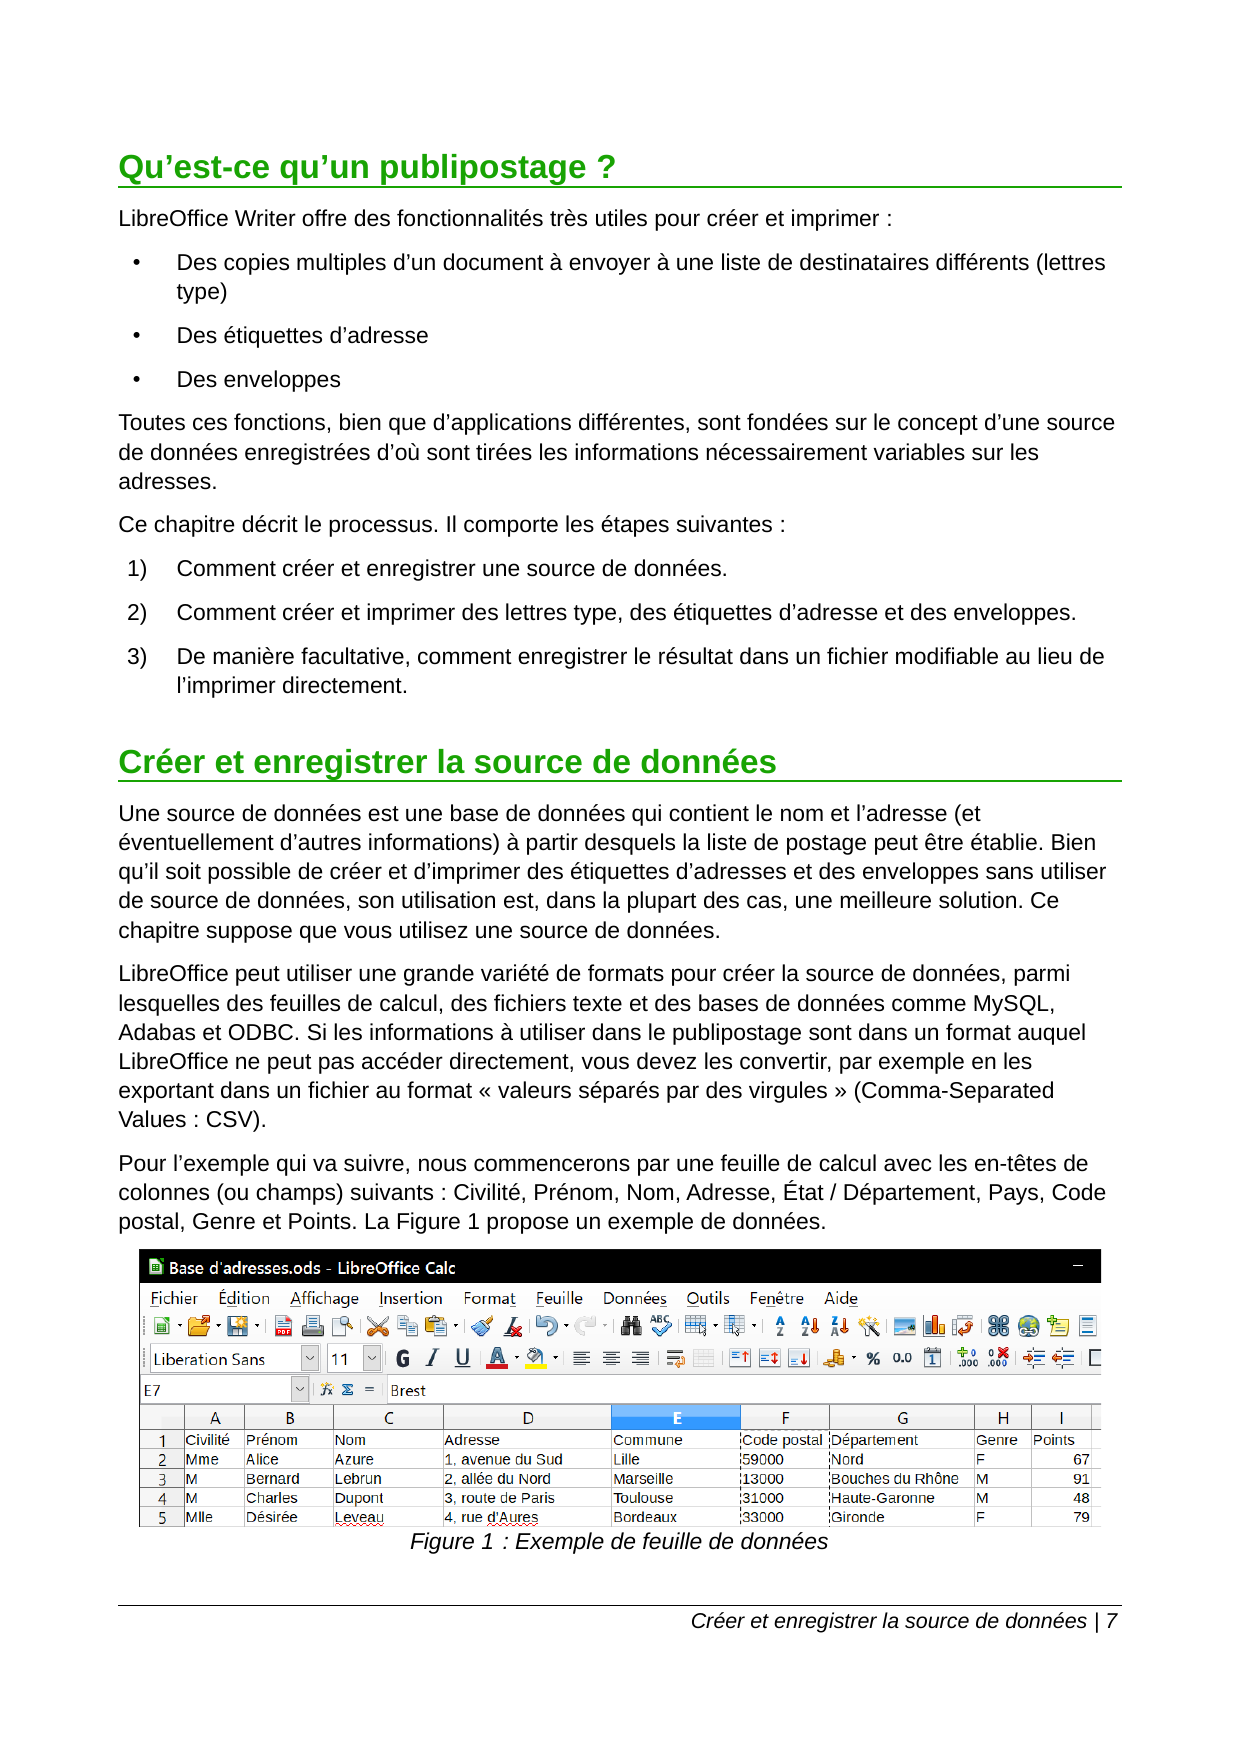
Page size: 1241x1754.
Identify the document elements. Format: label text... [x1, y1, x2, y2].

subtitle Qu’est-ce qu’un publipostage ? [118, 147, 1122, 186]
list Des étiquettes d’adresse [133, 319, 1122, 348]
text Une source de données est une base de données qui contient le nom et l’adresse (et éventuellement d’autres informations) à partir desquels la liste de postage peut être établie. Bien qu’il soit possible de créer et d’imprimer des étiquettes d’adresses et des enveloppes sans utiliser de source de données, son utilisation est, dans la plupart des cas, une meilleure solution. Ce chapitre suppose que vous utilisez une source de données. [118, 797, 1122, 943]
list Des copies multiples d’un document à envoyer à une liste de destinataires différents (lettres type) [133, 246, 1122, 304]
text LibreOffice peut utiliser une grande variété de formats pour créer la source de données, parmi lesquelles des feuilles de calcul, des fichiers texte et des bases de données comme MySQL, Adabas et ODBC. Si les informations à utiliser dans le publipostage sont dans un format auquel LibreOffice ne peut pas accéder directement, vous devez les convertir, par exemple en les exportant dans un fichier au format « valeurs séparés par des virgules » (Comma-Separated Values : CSV). [118, 957, 1122, 1132]
picture [139, 1249, 1102, 1527]
list Comment créer et enregistrer une source de données. [147, 552, 1122, 582]
text Ce chapitre décrit le processus. Il comporte les étapes suivantes : [118, 509, 1122, 538]
text Figure 1 : Exemple de feuille de données [118, 1526, 1122, 1556]
subtitle Créer et enregistrer la source de données [118, 742, 1122, 780]
text Toutes ces fonctions, bien que d’applications différentes, sont fondées sur le concept d’une source de données enregistrées d’où sont tirées les informations nécessairement variables sur les adresses. [118, 407, 1122, 494]
list Comment créer et imprimer des lettres type, des étiquettes d’adresse et des enveloppes. [147, 596, 1122, 625]
text Pour l’exemple qui va suivre, nous commencerons par une feuille de calcul avec les en-têtes de colonnes (ou champs) suivants : Civilité, Prénom, Nom, Adresse, État / Département, Pays, Code postal, Genre et Points. La Figure 1 propose un exemple de données. [118, 1147, 1122, 1234]
text LibreOffice Writer offre des fonctionnalités très utiles pour créer et imprimer : [118, 202, 1122, 232]
list Des enveloppes [133, 363, 1122, 392]
list De manière facultative, comment enregistrer le résultat dans un fichier modifiable au lieu de l’imprimer directement. [147, 640, 1122, 698]
